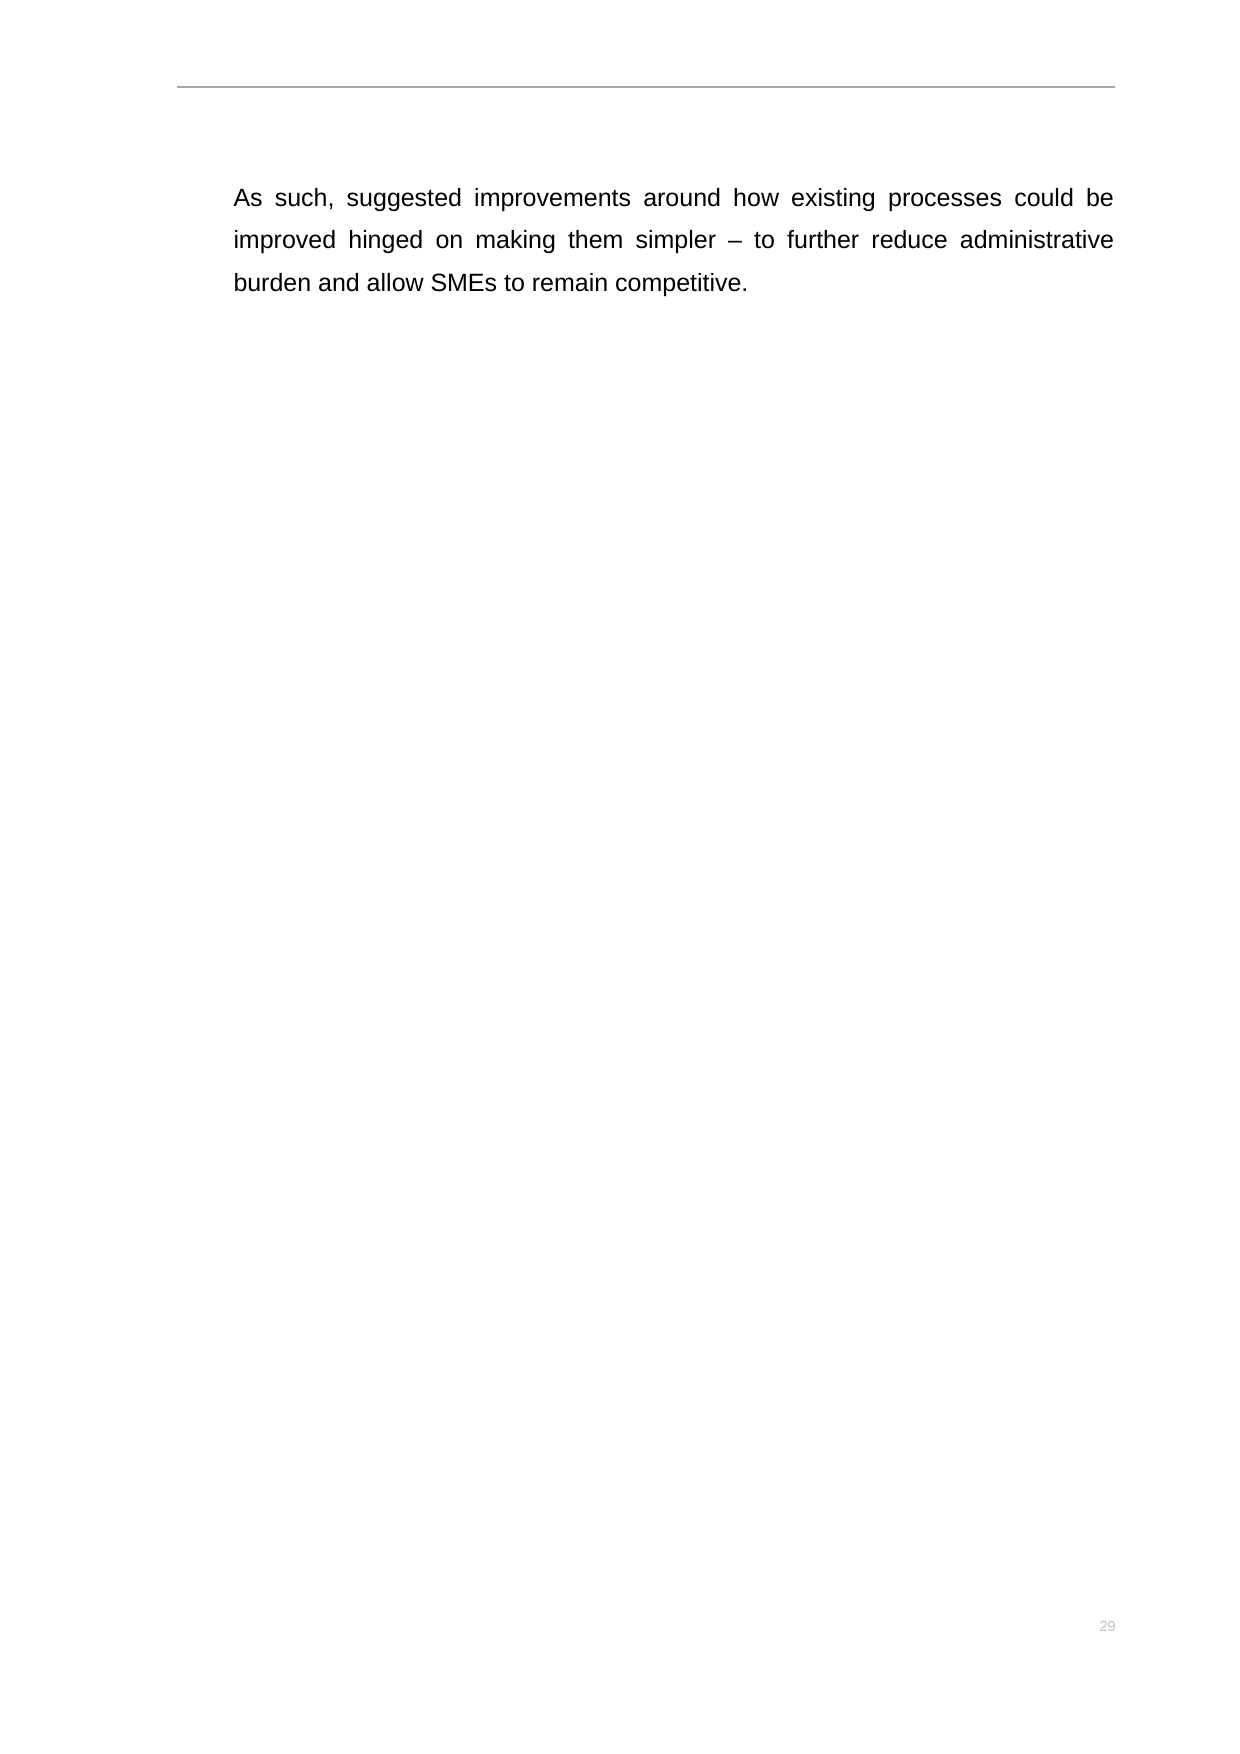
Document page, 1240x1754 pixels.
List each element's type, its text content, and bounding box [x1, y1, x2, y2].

text As such, suggested improvements around how existing processes could be improved hinged on making them simpler – to further reduce administrative burden and allow SMEs to remain competitive. [233, 183, 1115, 310]
